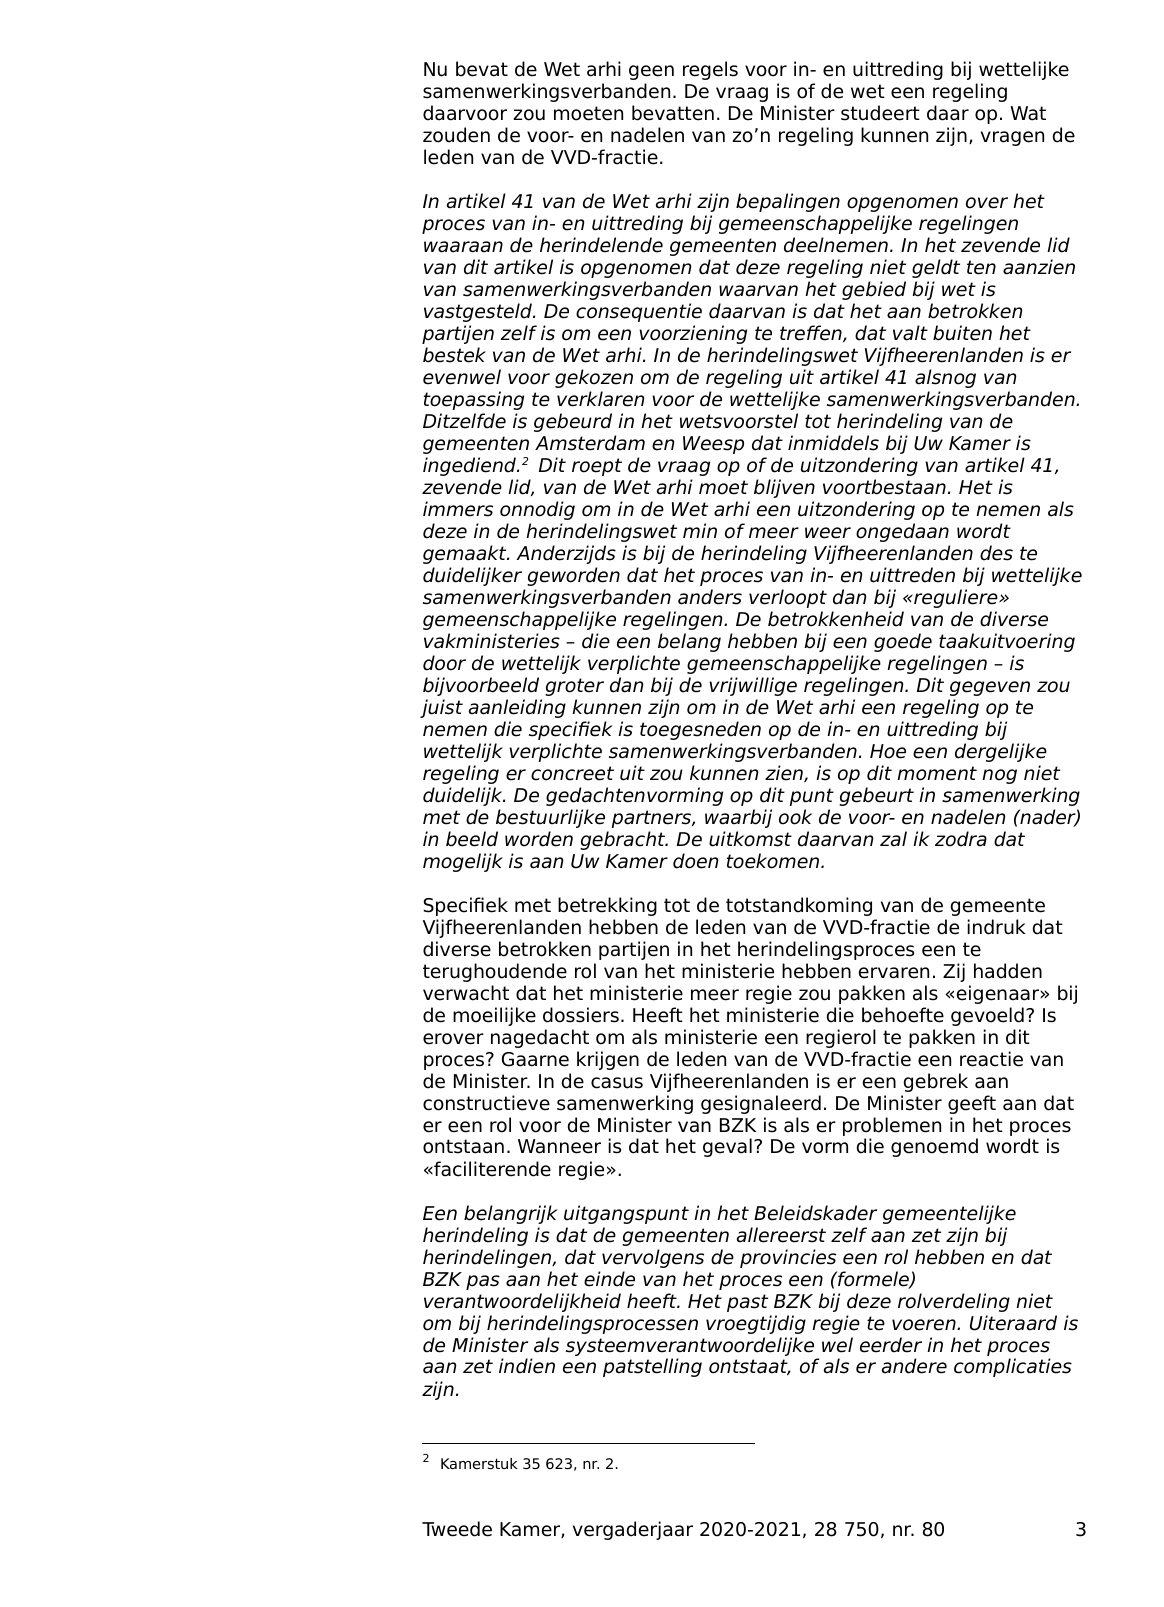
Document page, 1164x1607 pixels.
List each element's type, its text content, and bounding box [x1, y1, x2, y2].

text Nu bevat de Wet arhi geen regels voor in- en uittreding bij wettelijke samenwerkingsverbanden. De vraag is of de wet een regeling daarvoor zou moeten bevatten. De Minister studeert daar op. Wat zouden de voor- en nadelen van zo’n regeling kunnen zijn, vragen de leden van de VVD-fractie. [422, 59, 1087, 169]
text Kamerstuk 35 623, nr. 2. [422, 1452, 1087, 1474]
text In artikel 41 van de Wet arhi zijn bepalingen opgenomen over het proces van in- en uittreding bij gemeenschappelijke regelingen waaraan de herindelende gemeenten deelnemen. In het zevende lid van dit artikel is opgenomen dat deze regeling niet geldt ten aanzien van samenwerkingsverbanden waarvan het gebied bij wet is vastgesteld. De consequentie daarvan is dat het aan betrokken partijen zelf is om een voorziening te treffen, dat valt buiten het bestek van de Wet arhi. In de herindelingswet Vijfheerenlanden is er evenwel voor gekozen om de regeling uit artikel 41 alsnog van toepassing te verklaren voor de wettelijke samenwerkingsverbanden. Ditzelfde is gebeurd in het wetsvoorstel tot herindeling van de gemeenten Amsterdam en Weesp dat inmiddels bij Uw Kamer is ingediend. Dit roept de vraag op of de uitzondering van artikel 41, zevende lid, van de Wet arhi moet blijven voortbestaan. Het is immers onnodig om in de Wet arhi een uitzondering op te nemen als deze in de herindelingswet min of meer weer ongedaan wordt gemaakt. Anderzijds is bij de herindeling Vijfheerenlanden des te duidelijker geworden dat het proces van in- en uittreden bij wettelijke samenwerkingsverbanden anders verloopt dan bij «reguliere» gemeenschappelijke regelingen. De betrokkenheid van de diverse vakministeries – die een belang hebben bij een goede taakuitvoering door de wettelijk verplichte gemeenschappelijke regelingen – is bijvoorbeeld groter dan bij de vrijwillige regelingen. Dit gegeven zou juist aanleiding kunnen zijn om in de Wet arhi een regeling op te nemen die specifiek is toegesneden op de in- en uittreding bij wettelijk verplichte samenwerkingsverbanden. Hoe een dergelijke regeling er concreet uit zou kunnen zien, is op dit moment nog niet duidelijk. De gedachtenvorming op dit punt gebeurt in samenwerking met de bestuurlijke partners, waarbij ook de voor- en nadelen (nader) in beeld worden gebracht. De uitkomst daarvan zal ik zodra dat mogelijk is aan Uw Kamer doen toekomen. [422, 191, 1087, 872]
text Specifiek met betrekking tot de totstandkoming van de gemeente Vijfheerenlanden hebben de leden van de VVD-fractie de indruk dat diverse betrokken partijen in het herindelingsproces een te terughoudende rol van het ministerie hebben ervaren. Zij hadden verwacht dat het ministerie meer regie zou pakken als «eigenaar» bij de moeilijke dossiers. Heeft het ministerie die behoefte gevoeld? Is erover nagedacht om als ministerie een regierol te pakken in dit proces? Gaarne krijgen de leden van de VVD-fractie een reactie van de Minister. In de casus Vijfheerenlanden is er een gebrek aan constructieve samenwerking gesignaleerd. De Minister geeft aan dat er een rol voor de Minister van BZK is als er problemen in het proces ontstaan. Wanneer is dat het geval? De vorm die genoemd wordt is «faciliterende regie». [422, 895, 1087, 1180]
text Een belangrijk uitgangspunt in het Beleidskader gemeentelijke herindeling is dat de gemeenten allereerst zelf aan zet zijn bij herindelingen, dat vervolgens de provincies een rol hebben en dat BZK pas aan het einde van het proces een (formele) verantwoordelijkheid heeft. Het past BZK bij deze rolverdeling niet om bij herindelingsprocessen vroegtijdig regie te voeren. Uiteraard is de Minister als systeemverantwoordelijke wel eerder in het proces aan zet indien een patstelling ontstaat, of als er andere complicaties zijn. [422, 1203, 1087, 1400]
